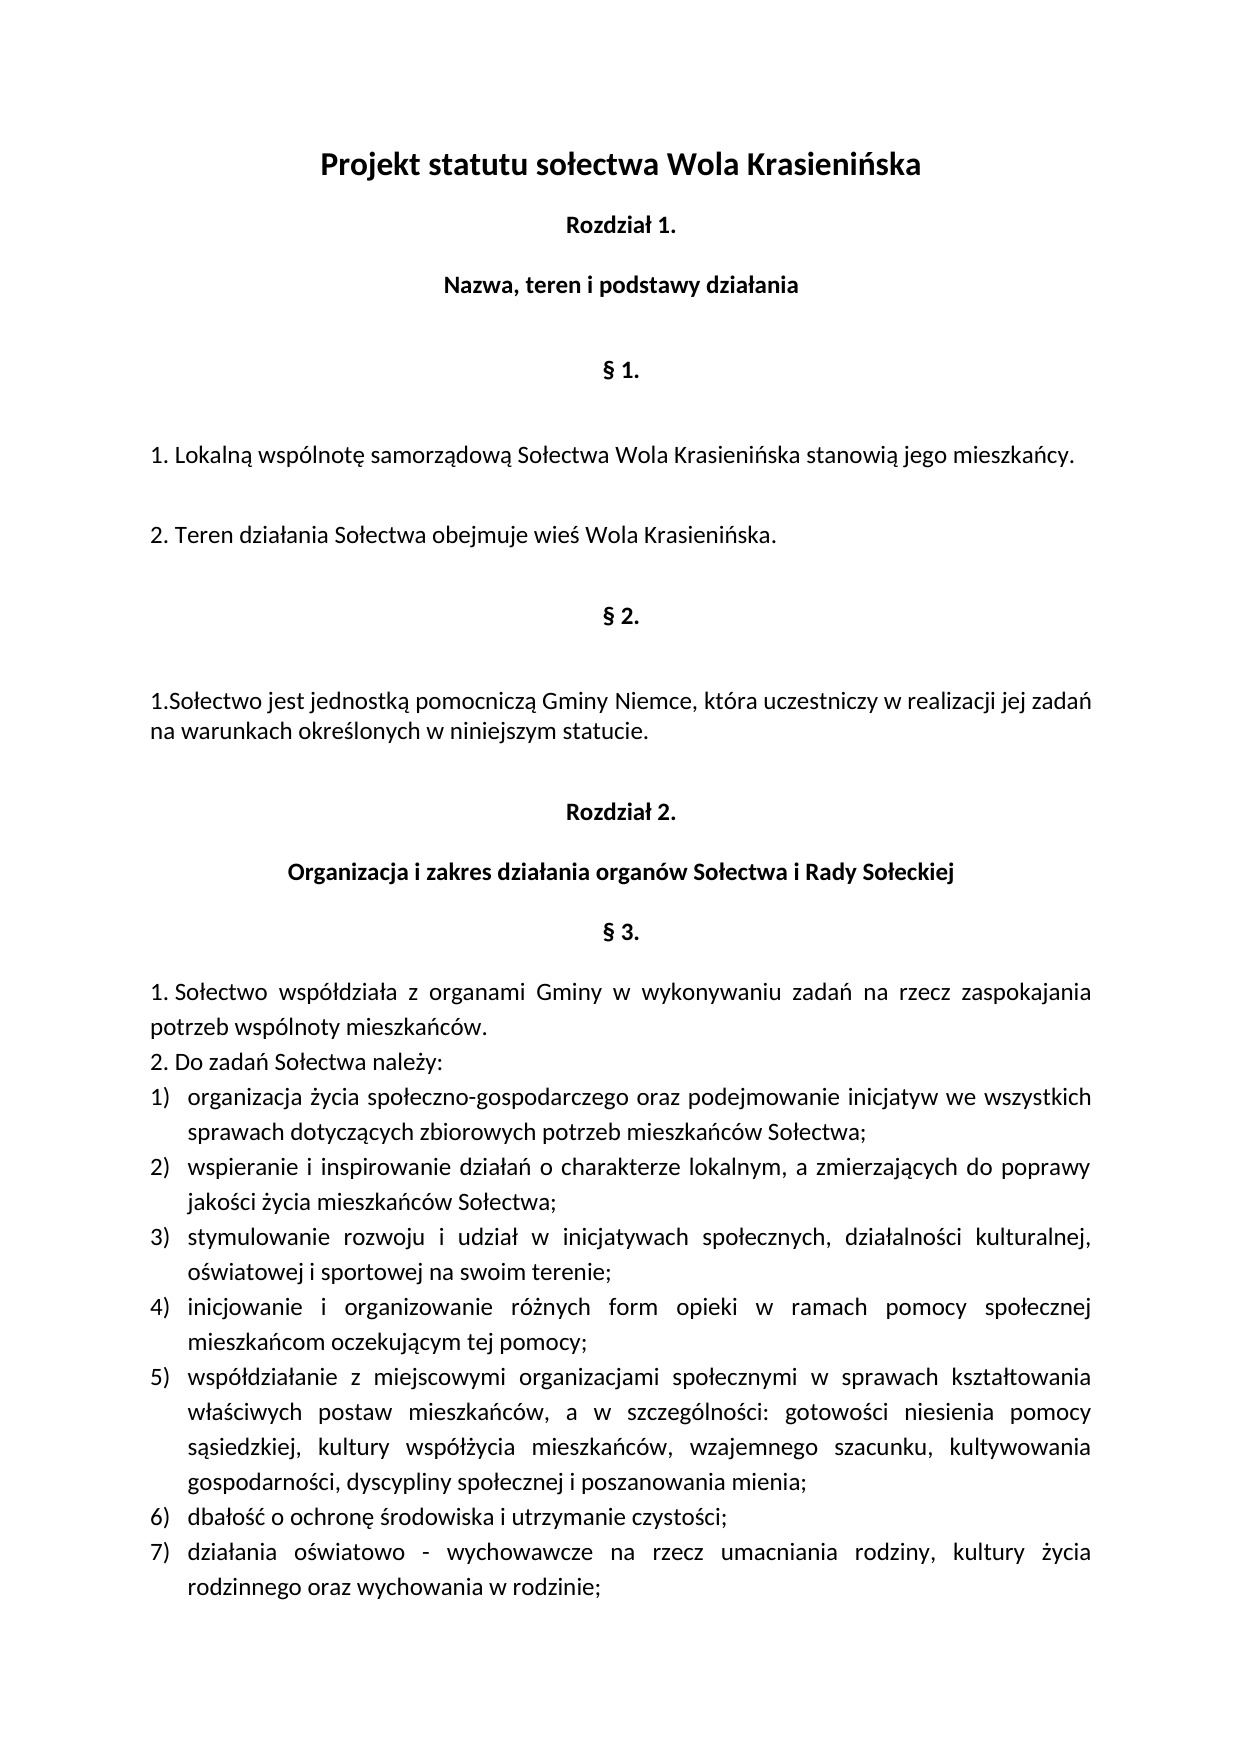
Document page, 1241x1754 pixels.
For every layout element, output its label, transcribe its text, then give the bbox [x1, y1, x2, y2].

text § 3. [150, 916, 1092, 946]
text Organizacja i zakres działania organów Sołectwa i Rady Sołeckiej [150, 856, 1092, 886]
text 4) inicjowanie i organizowanie różnych form opieki w ramach pomocy społecznej mieszkańcom oczekującym tej pomocy; [150, 1291, 1092, 1356]
text § 1. [150, 354, 1092, 384]
text 2) wspieranie i inspirowanie działań o charakterze lokalnym, a zmierzających do poprawy jakości życia mieszkańców Sołectwa; [150, 1151, 1092, 1216]
text Projekt statutu sołectwa Wola Krasienińska [150, 143, 1092, 184]
text 5) współdziałanie z miejscowymi organizacjami społecznymi w sprawach kształtowania właściwych postaw mieszkańców, a w szczególności: gotowości niesienia pomocy sąsiedzkiej, kultury współżycia mieszkańców, wzajemnego szacunku, kultywowania gospodarności, dyscypliny społecznej i poszanowania mienia; [150, 1361, 1092, 1496]
text 1. Lokalną wspólnotę samorządową Sołectwa Wola Krasienińska stanowią jego mieszkańcy. [150, 439, 1092, 469]
text Rozdział 2. [150, 796, 1092, 826]
text 7) działania oświatowo - wychowawcze na rzecz umacniania rodziny, kultury życia rodzinnego oraz wychowania w rodzinie; [150, 1536, 1092, 1601]
text 1.Sołectwo jest jednostką pomocniczą Gminy Niemce, która uczestniczy w realizacji jej zadań na warunkach określonych w niniejszym statucie. [150, 685, 1092, 746]
text § 2. [150, 600, 1092, 630]
text 2. Do zadań Sołectwa należy: [150, 1046, 1092, 1076]
text 2. Teren działania Sołectwa obejmuje wieś Wola Krasienińska. [150, 519, 1092, 550]
text Nazwa, teren i podstawy działania [150, 269, 1092, 299]
text 1. Sołectwo współdziała z organami Gminy w wykonywaniu zadań na rzecz zaspokajania potrzeb wspólnoty mieszkańców. [150, 976, 1092, 1041]
text 3) stymulowanie rozwoju i udział w inicjatywach społecznych, działalności kulturalnej, oświatowej i sportowej na swoim terenie; [150, 1221, 1092, 1286]
text 6) dbałość o ochronę środowiska i utrzymanie czystości; [150, 1501, 1092, 1531]
text 1) organizacja życia społeczno-gospodarczego oraz podejmowanie inicjatyw we wszystkich sprawach dotyczących zbiorowych potrzeb mieszkańców Sołectwa; [150, 1081, 1092, 1146]
text Rozdział 1. [150, 209, 1092, 239]
